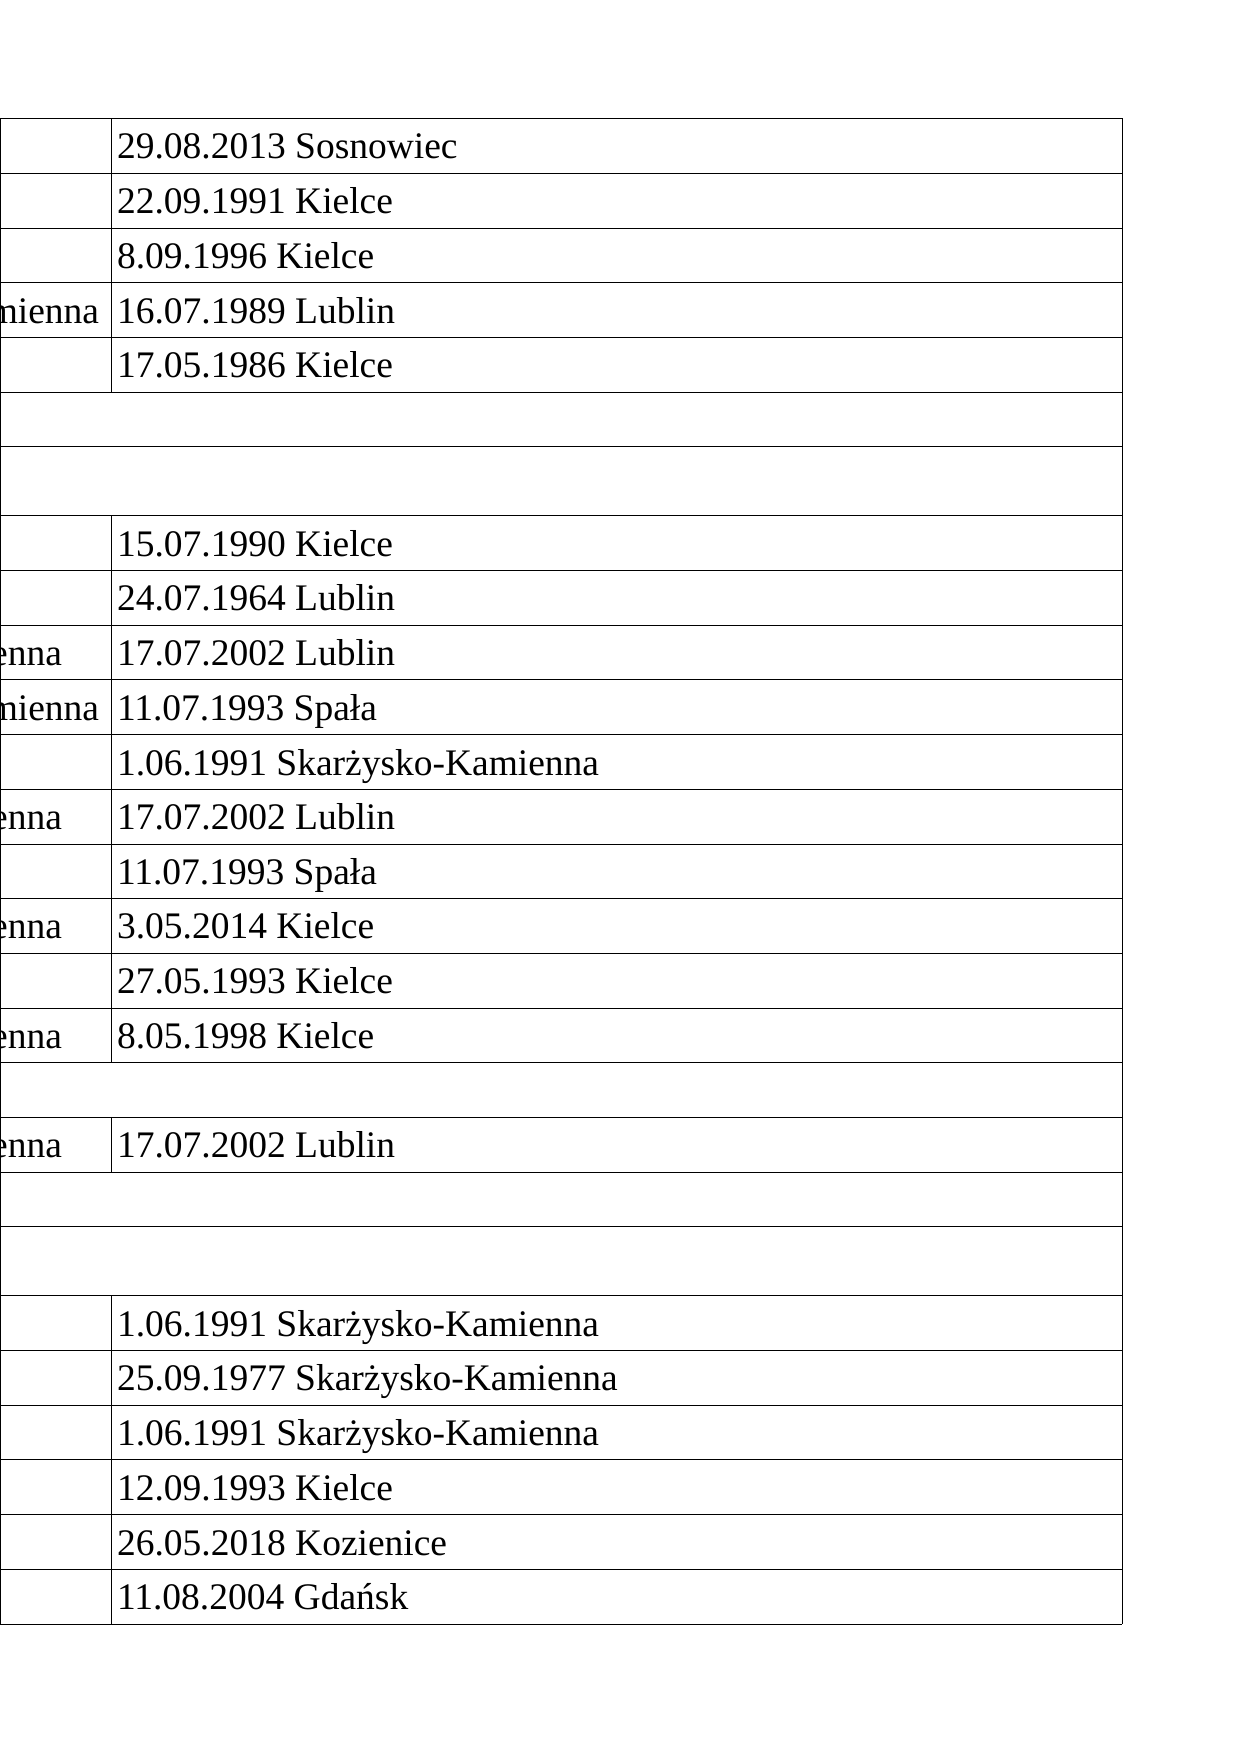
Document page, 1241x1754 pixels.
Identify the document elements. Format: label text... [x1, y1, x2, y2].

table_cell AZS Nowi Kielce [1, 1351, 111, 1405]
table_cell 1.06.1991 Skarżysko-Kamienna [112, 1296, 1122, 1350]
table_cell LZS Chmielnik [1, 229, 111, 282]
table_cell Olimp Końskie [1, 845, 111, 898]
table_cell 11.08.2004 Gdańsk [112, 1570, 1122, 1623]
table_cell 16.07.1989 Lublin [112, 283, 1122, 337]
table_cell 1.06.1991 Skarżysko-Kamienna [112, 735, 1122, 789]
table_cell Żak Kielce [1, 174, 111, 227]
table_cell STS Skarżysko-Kamienna [1, 1009, 111, 1062]
table_cell Budowlani Kielce [1, 338, 111, 392]
table_cell 17.07.2002 Lublin [112, 790, 1122, 843]
table_cell 3.05.2014 Kielce [112, 899, 1122, 953]
table_cell 24.07.1964 Lublin [112, 571, 1122, 625]
table_cell Budowlani Kielce [1, 954, 111, 1007]
table_cell 27.05.1993 Kielce [112, 954, 1122, 1007]
table_cell Olimp Końskie [1, 1460, 111, 1514]
table_cell Granat Skarżysko-Kamienna [1, 680, 111, 734]
table_cell WiR Łopuszno [1, 1570, 111, 1623]
table_cell 11.07.1993 Spała [112, 680, 1122, 734]
table_cell STS Skarżysko-Kamienna [1, 1118, 111, 1172]
table_cell Najlepsze młodziczki (U16) [1, 1227, 1122, 1295]
table_cell 8.05.1998 Kielce [112, 1009, 1122, 1062]
table_cell 17.07.2002 Lublin [112, 1118, 1122, 1172]
table_cell Żak Kielce [1, 735, 111, 789]
table_cell 1.06.1991 Skarżysko-Kamienna [112, 1406, 1122, 1459]
table_cell 25.09.1977 Skarżysko-Kamienna [112, 1351, 1122, 1405]
table_cell 17.05.1986 Kielce [112, 338, 1122, 392]
table_cell 12.09.1993 Kielce [112, 1460, 1122, 1514]
table_cell 15.07.1990 Kielce [112, 516, 1122, 570]
table_cell Nadir Jędrzejów [1, 1515, 111, 1569]
table_cell Żak Kielce [1, 1296, 111, 1350]
table_cell STS Skarżysko-Kamienna [1, 790, 111, 843]
table_cell Najlepsza 16-latka [1, 1063, 1122, 1117]
table_cell [1, 393, 1122, 446]
table_cell KKL Kielce [1, 119, 111, 173]
table_cell Granat Skarżysko-Kamienna [1, 283, 111, 337]
table_cell 8.09.1996 Kielce [112, 229, 1122, 282]
table_cell Najlepsze juniorki młodsze (U18) [1, 447, 1122, 515]
table_cell 11.07.1993 Spała [112, 845, 1122, 898]
table_cell STS Skarżysko-Kamienna [1, 899, 111, 953]
table_cell KSZO Ostrowiec Św. [1, 571, 111, 625]
table_cell 22.09.1991 Kielce [112, 174, 1122, 227]
table_cell Żak Kielce [1, 516, 111, 570]
table_cell 17.07.2002 Lublin [112, 626, 1122, 679]
table_cell STS Skarżysko-Kamienna [1, 626, 111, 679]
table_cell 26.05.2018 Kozienice [112, 1515, 1122, 1569]
table_cell [1, 1173, 1122, 1226]
table_cell 29.08.2013 Sosnowiec [112, 119, 1122, 173]
table_cell Żak Kielce [1, 1406, 111, 1459]
